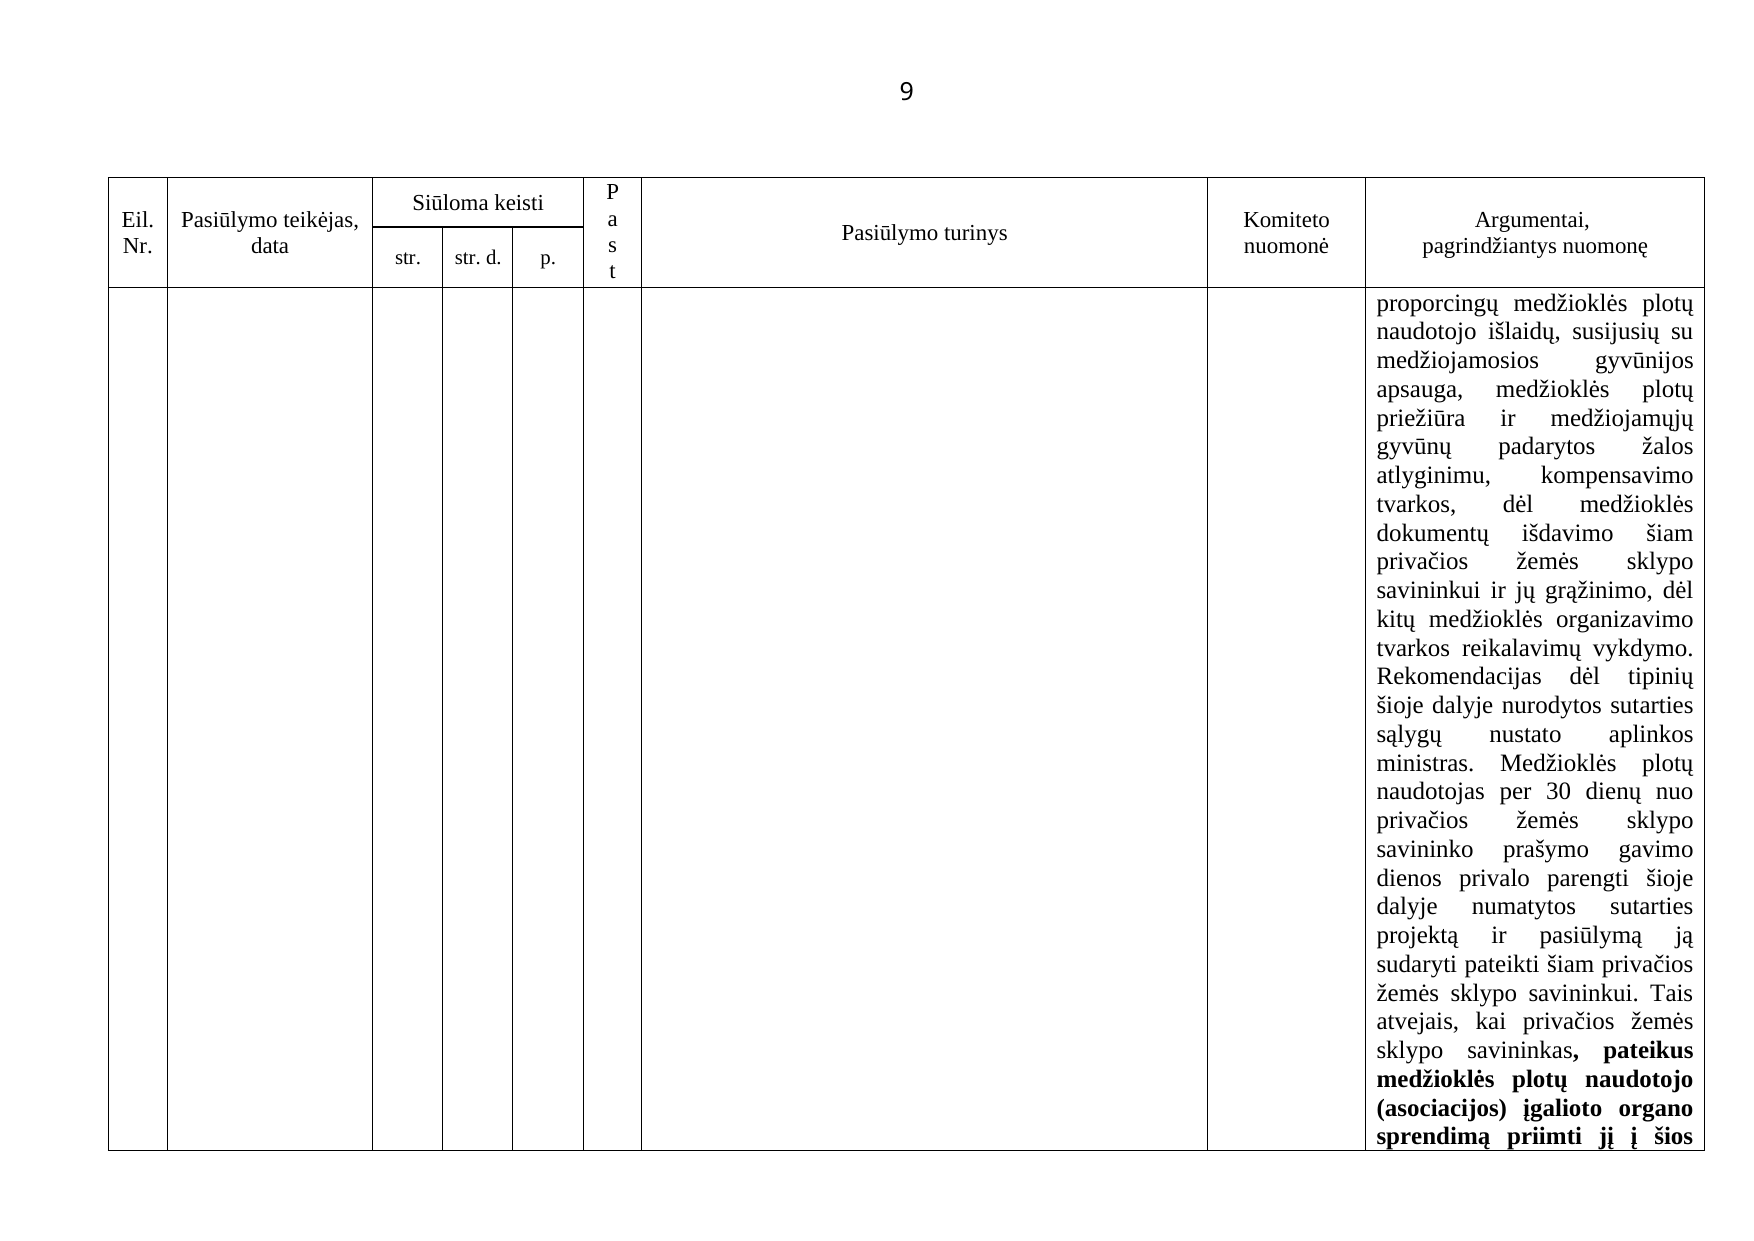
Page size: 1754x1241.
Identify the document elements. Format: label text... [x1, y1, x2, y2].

table_cell [373, 288, 442, 1150]
table_cell [584, 288, 641, 1150]
table_cell str. d. [443, 228, 512, 287]
table_header Siūloma keisti [373, 178, 583, 226]
table_cell proporcingų medžioklės plotų naudotojo išlaidų, susijusių su medžiojamosios gyvūnijos apsauga, medžioklės plotų priežiūra ir medžiojamųjų gyvūnų padarytos žalos atlyginimu, kompensavimo tvarkos, dėl medžioklės dokumentų išdavimo šiam privačios žemės sklypo savininkui ir jų grąžinimo, dėl kitų medžioklės organizavimo tvarkos reikalavimų vykdymo. Rekomendacijas dėl tipinių šioje dalyje nurodytos sutarties sąlygų nustato aplinkos ministras. Medžioklės plotų naudotojas per 30 dienų nuo privačios žemės sklypo savininko prašymo gavimo dienos privalo parengti šioje dalyje numatytos sutarties projektą ir pasiūlymą ją sudaryti pateikti šiam privačios žemės sklypo savininkui. Tais atvejais, kai privačios žemės sklypo savininkas, pateikus medžioklės plotų naudotojo (asociacijos) įgalioto organo sprendimą priimti jį į šios [1366, 288, 1704, 1150]
table_header Eil. Nr. [109, 178, 167, 287]
table_cell [109, 288, 167, 1150]
table_cell str. [373, 228, 442, 287]
table_cell p. [513, 228, 583, 287]
table_header Pasiūlymo turinys [642, 178, 1207, 287]
table_header Argumentai, pagrindžiantys nuomonę [1366, 178, 1704, 287]
table_header Komiteto nuomonė [1208, 178, 1365, 287]
table_cell [642, 288, 1207, 1150]
table_cell [513, 288, 583, 1150]
table_header Pastabos [584, 178, 641, 287]
table_cell [1208, 288, 1365, 1150]
table_header Pasiūlymo teikėjas, data [168, 178, 372, 287]
table_cell [443, 288, 512, 1150]
table_cell [168, 288, 372, 1150]
